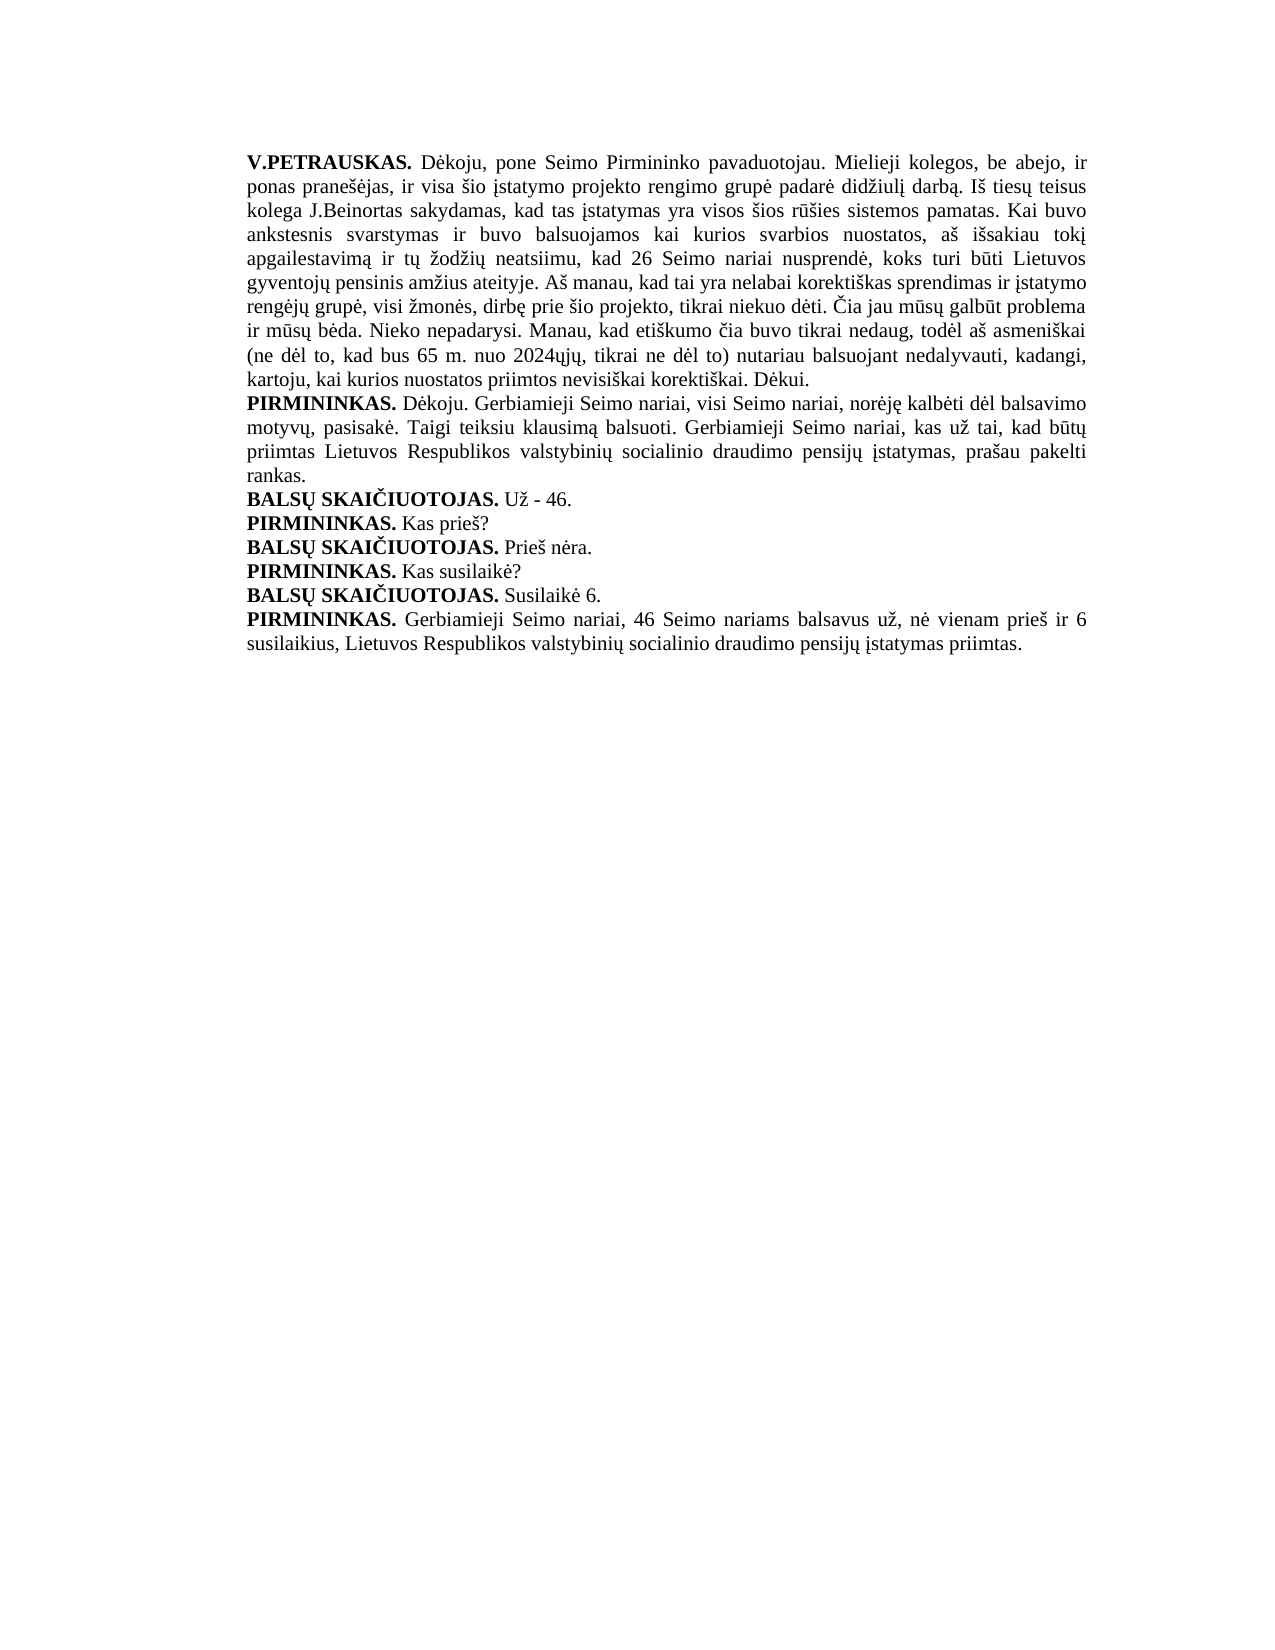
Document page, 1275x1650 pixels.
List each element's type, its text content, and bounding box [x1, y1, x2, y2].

text PIRMININKAS. Kas prieš? [247, 511, 1087, 535]
text BALSŲ SKAIČIUOTOJAS. Prieš nėra. [247, 535, 1087, 559]
text V.PETRAUSKAS. Dėkoju, pone Seimo Pirmininko pavaduotojau. Mielieji kolegos, be abejo, ir ponas pranešėjas, ir visa šio įstatymo projekto rengimo grupė padarė didžiulį darbą. Iš tiesų teisus kolega J.Beinortas sakydamas, kad tas įstatymas yra visos šios rūšies sistemos pamatas. Kai buvo ankstesnis svarstymas ir buvo balsuojamos kai kurios svarbios nuostatos, aš išsakiau tokį apgailestavimą ir tų žodžių neatsiimu, kad 26 Seimo nariai nusprendė, koks turi būti Lietuvos gyventojų pensinis amžius ateityje. Aš manau, kad tai yra nelabai korektiškas sprendimas ir įstatymo rengėjų grupė, visi žmonės, dirbę prie šio projekto, tikrai niekuo dėti. Čia jau mūsų galbūt problema ir mūsų bėda. Nieko nepadarysi. Manau, kad etiškumo čia buvo tikrai nedaug, todėl aš asmeniškai (ne dėl to, kad bus 65 m. nuo 2024ųjų, tikrai ne dėl to) nutariau balsuojant nedalyvauti, kadangi, kartoju, kai kurios nuostatos priimtos nevisiškai korektiškai. Dėkui. [247, 150, 1087, 391]
text PIRMININKAS. Kas susilaikė? [247, 559, 1087, 583]
text PIRMININKAS. Gerbiamieji Seimo nariai, 46 Seimo nariams balsavus už, nė vienam prieš ir 6 susilaikius, Lietuvos Respublikos valstybinių socialinio draudimo pensijų įstatymas priimtas. [247, 607, 1087, 655]
text BALSŲ SKAIČIUOTOJAS. Susilaikė 6. [247, 583, 1087, 607]
text PIRMININKAS. Dėkoju. Gerbiamieji Seimo nariai, visi Seimo nariai, norėję kalbėti dėl balsavimo motyvų, pasisakė. Taigi teiksiu klausimą balsuoti. Gerbiamieji Seimo nariai, kas už tai, kad būtų priimtas Lietuvos Respublikos valstybinių socialinio draudimo pensijų įstatymas, prašau pakelti rankas. [247, 391, 1087, 487]
text BALSŲ SKAIČIUOTOJAS. Už - 46. [247, 487, 1087, 511]
